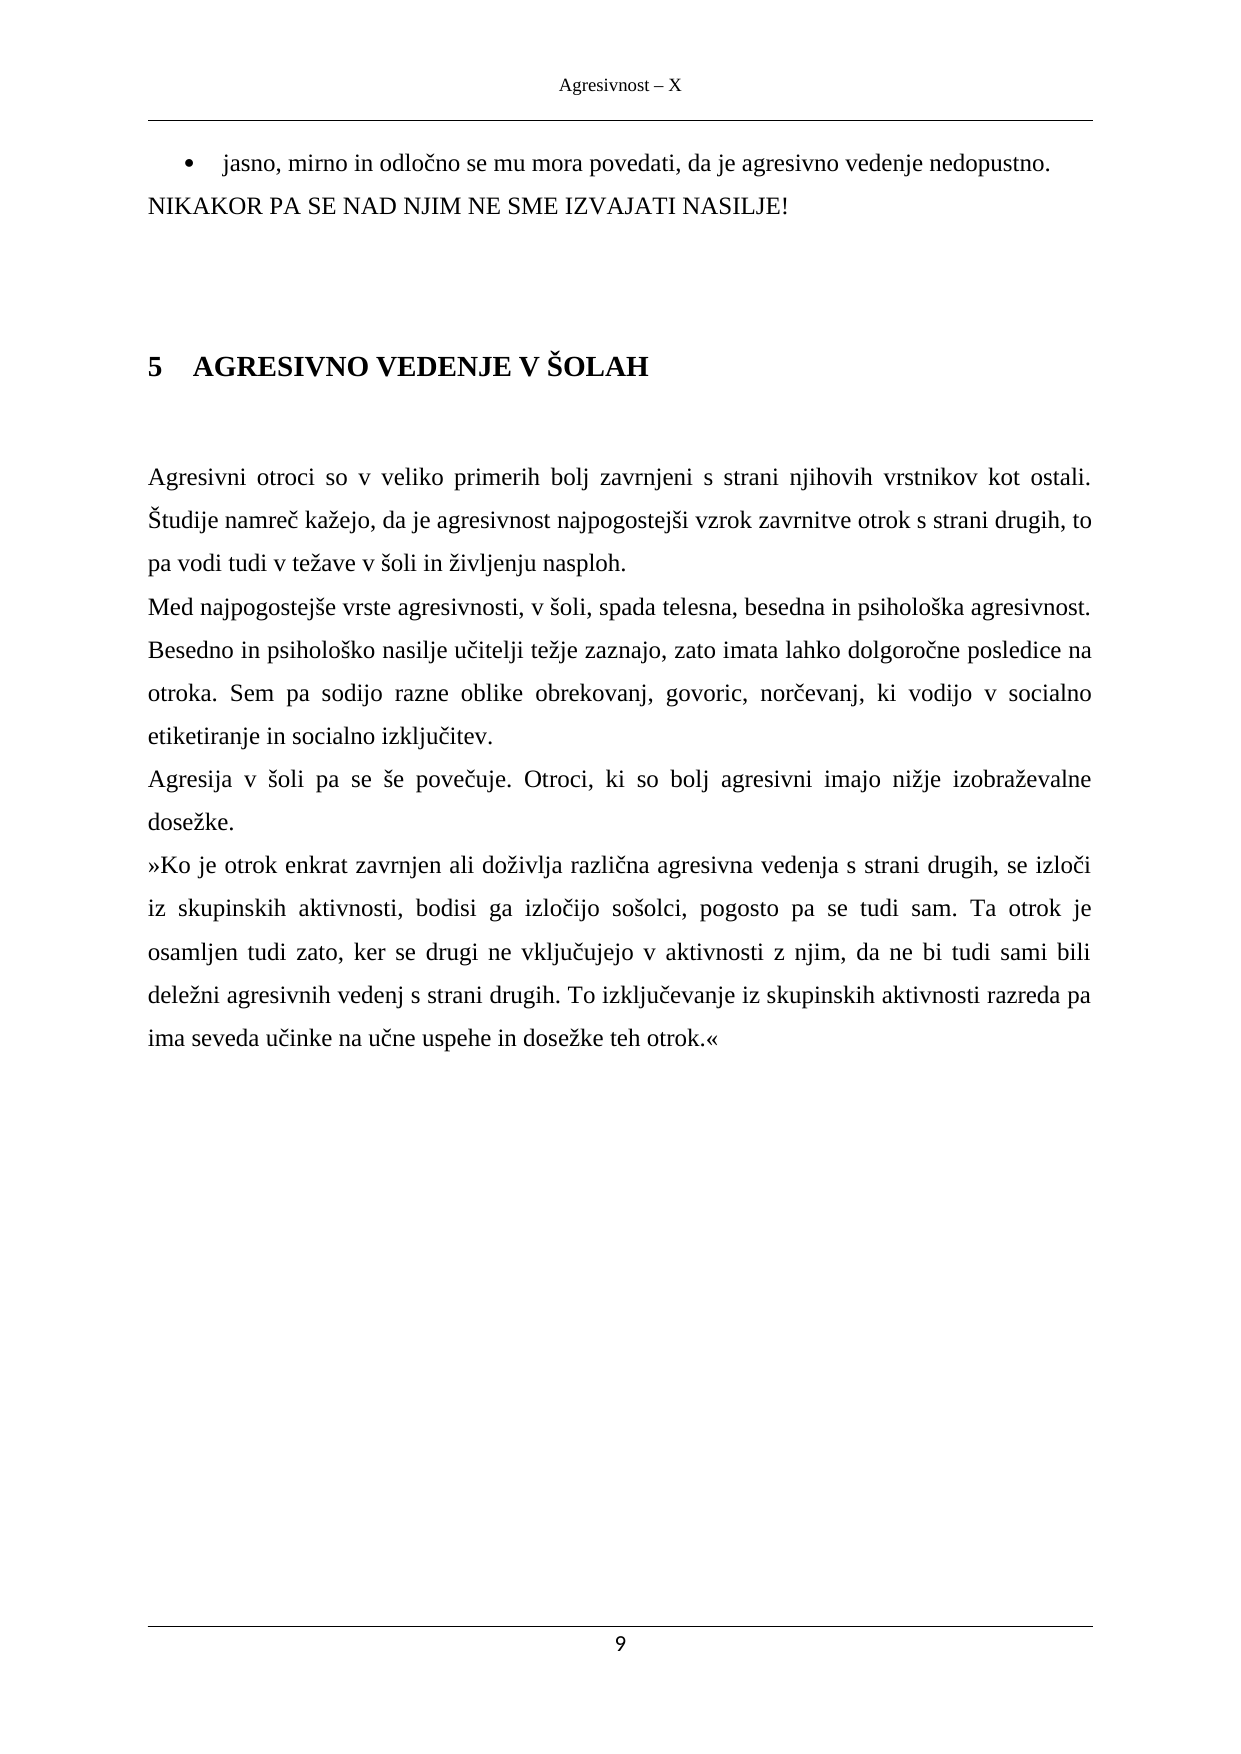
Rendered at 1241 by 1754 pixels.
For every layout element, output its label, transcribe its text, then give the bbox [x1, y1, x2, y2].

text Agresivni otroci so v veliko primerih bolj zavrnjeni s strani njihovih vrstnikov kot ostali. Študije namreč kažejo, da je agresivnost najpogostejši vzrok zavrnitve otrok s strani drugih, to pa vodi tudi v težave v šoli in življenju nasploh. [148, 462, 1093, 577]
subtitle AGRESIVNO VEDENJE V ŠOLAH [148, 349, 1093, 383]
text Med najpogostejše vrste agresivnosti, v šoli, spada telesna, besedna in psihološka agresivnost. Besedno in psihološko nasilje učitelji težje zaznajo, zato imata lahko dolgoročne posledice na otroka. Sem pa sodijo razne oblike obrekovanj, govoric, norčevanj, ki vodijo v socialno etiketiranje in socialno izključitev. [148, 592, 1093, 750]
text Agresija v šoli pa se še povečuje. Otroci, ki so bolj agresivni imajo nižje izobraževalne dosežke. [148, 764, 1093, 836]
text NIKAKOR PA SE NAD NJIM NE SME IZVAJATI NASILJE! [148, 191, 1093, 219]
text »Ko je otrok enkrat zavrnjen ali doživlja različna agresivna vedenja s strani drugih, se izloči iz skupinskih aktivnosti, bodisi ga izločijo sošolci, pogosto pa se tudi sam. Ta otrok je osamljen tudi zato, ker se drugi ne vključujejo v aktivnosti z njim, da ne bi tudi sami bili deležni agresivnih vedenj s strani drugih. To izključevanje iz skupinskih aktivnosti razreda pa ima seveda učinke na učne uspehe in dosežke teh otrok.« [148, 850, 1093, 1052]
list jasno, mirno in odločno se mu mora povedati, da je agresivno vedenje nedopustno. [185, 148, 1093, 176]
